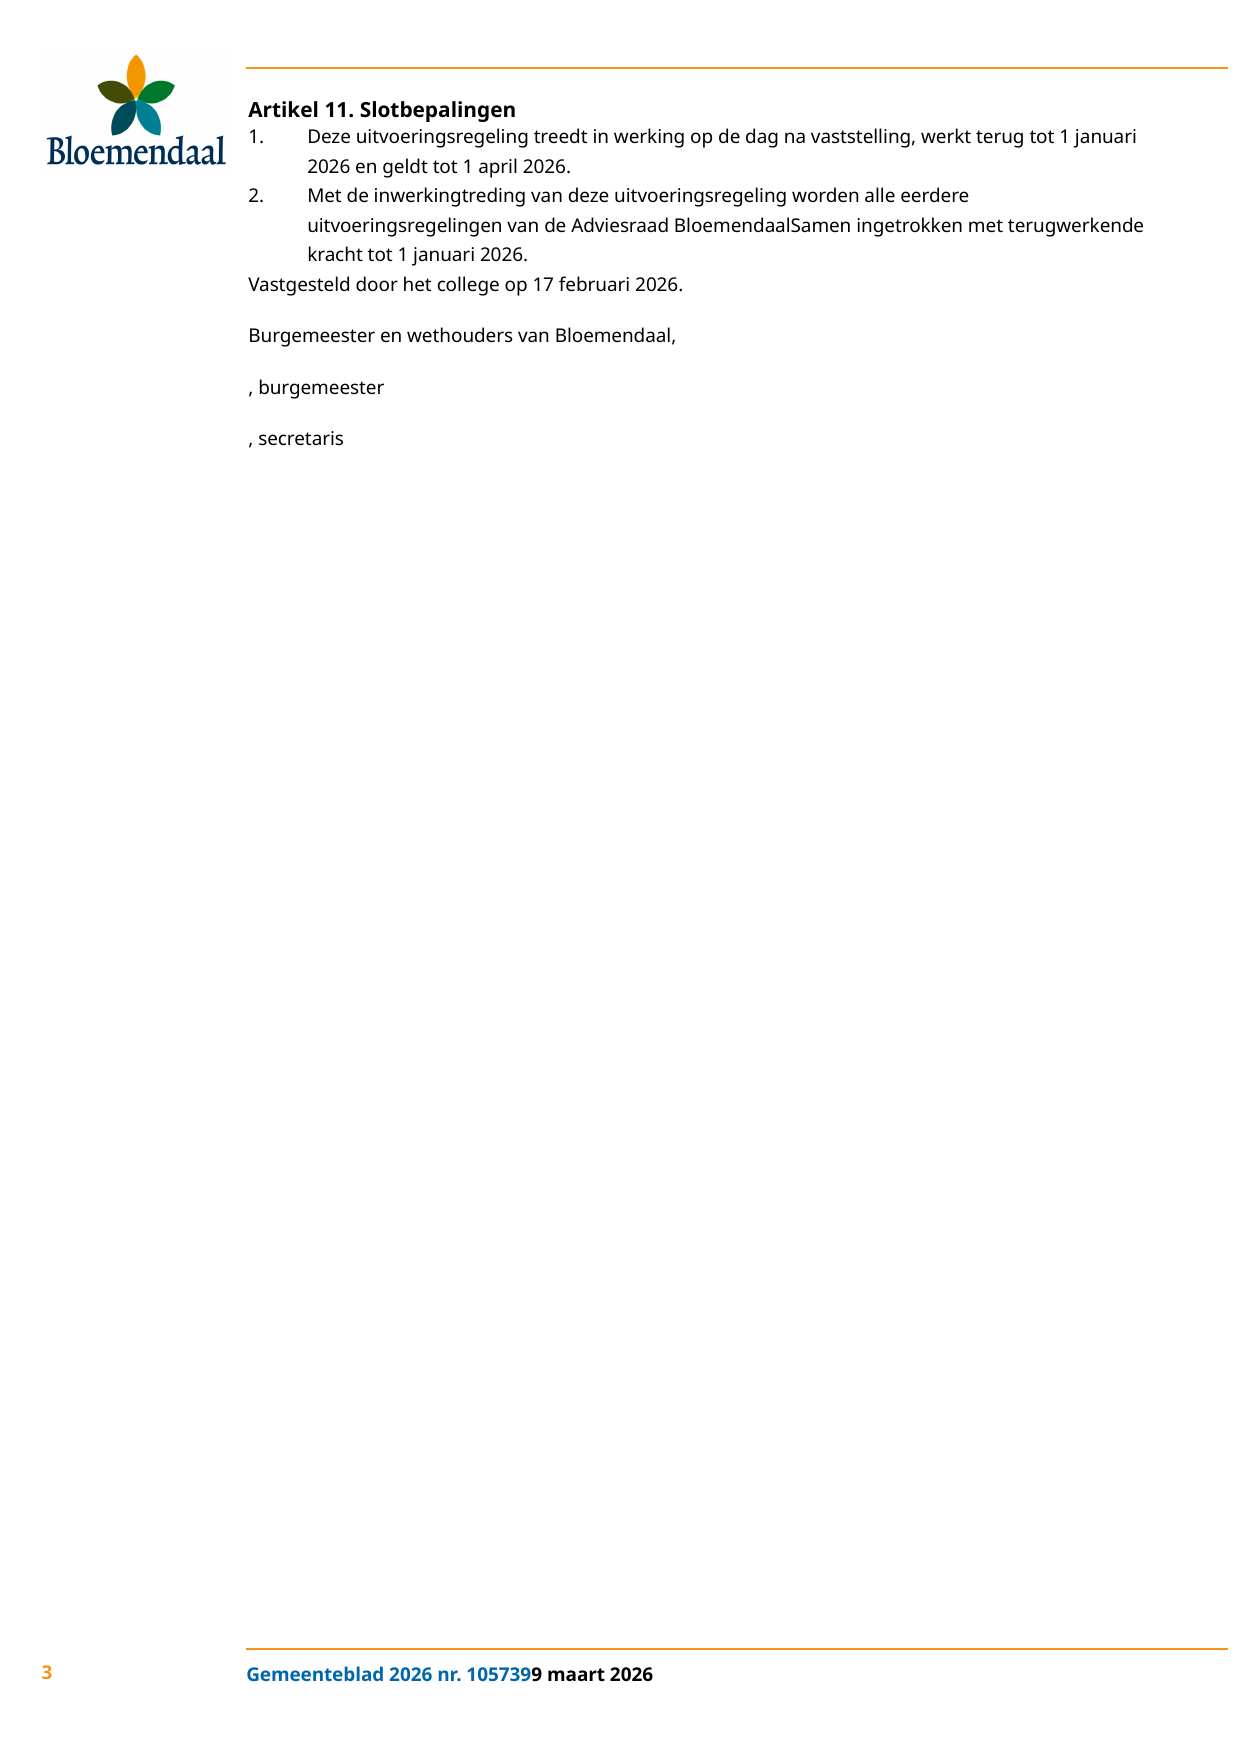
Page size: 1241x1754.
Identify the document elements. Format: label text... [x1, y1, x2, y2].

list Met de inwerkingtreding van deze uitvoeringsregeling worden alle eerdere uitvoeringsregelingen van de Adviesraad BloemendaalSamen ingetrokken met terugwerkende kracht tot 1 januari 2026. [248, 182, 1152, 267]
text Artikel 11. Slotbepalingen [248, 95, 1152, 123]
text , burgemeester [248, 374, 1152, 400]
text , secretaris [248, 426, 1152, 451]
text Burgemeester en wethouders van Bloemendaal, [248, 323, 1152, 348]
text Vastgesteld door het college op 17 februari 2026. [248, 271, 1152, 297]
list Deze uitvoeringsregeling treedt in werking op de dag na vaststelling, werkt terug tot 1 januari 2026 en geldt tot 1 april 2026. [248, 123, 1152, 178]
picture [41, 47, 231, 172]
